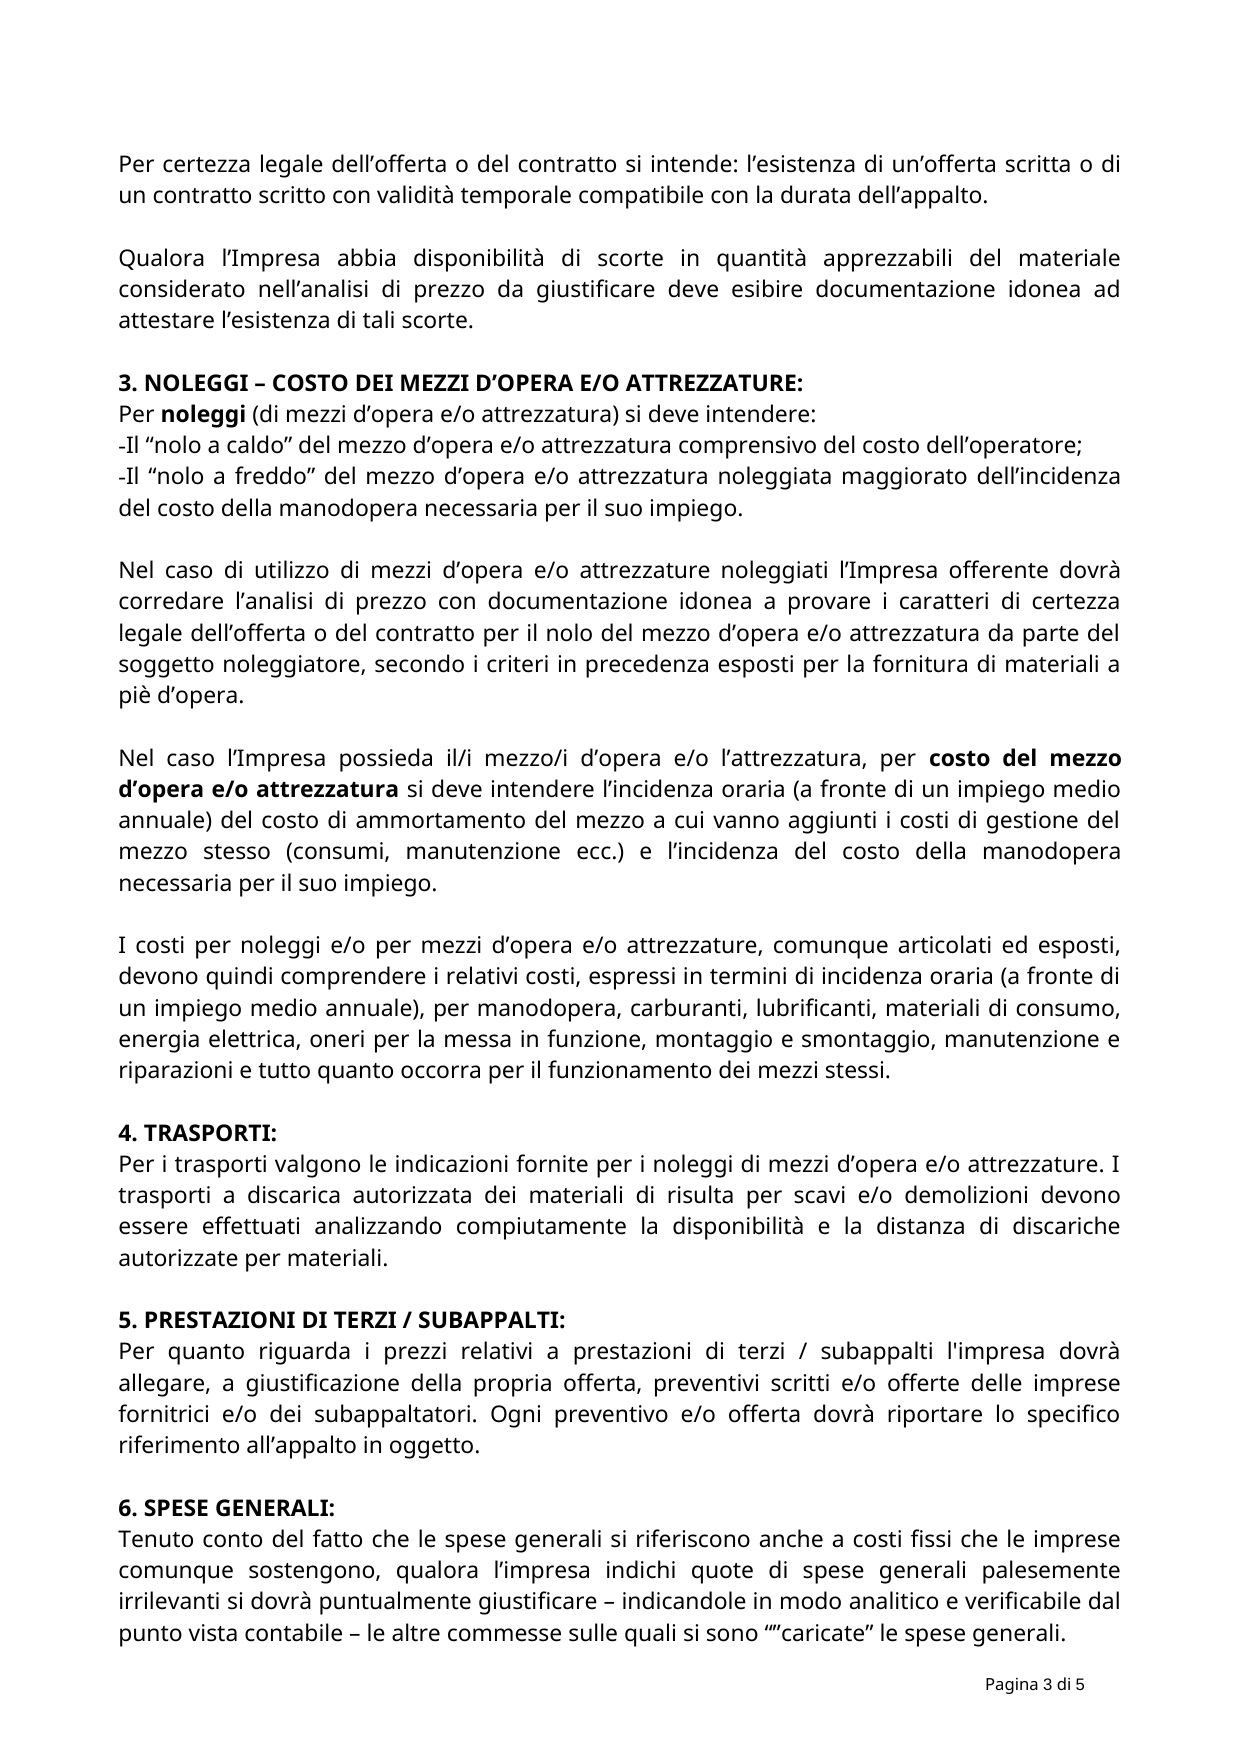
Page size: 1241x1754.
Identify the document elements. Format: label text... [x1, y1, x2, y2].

text Qualora l’Impresa abbia disponibilità di scorte in quantità apprezzabili del materiale considerato nell’analisi di prezzo da giustificare deve esibire documentazione idonea ad attestare l’esistenza di tali scorte. [118, 241, 1122, 335]
text I costi per noleggi e/o per mezzi d’opera e/o attrezzature, comunque articolati ed esposti, devono quindi comprendere i relativi costi, espressi in termini di incidenza oraria (a fronte di un impiego medio annuale), per manodopera, carburanti, lubrificanti, materiali di consumo, energia elettrica, oneri per la messa in funzione, montaggio e smontaggio, manutenzione e riparazioni e tutto quanto occorra per il funzionamento dei mezzi stessi. [118, 929, 1122, 1085]
list Il “nolo a caldo” del mezzo d’opera e/o attrezzatura comprensivo del costo dell’operatore; [118, 429, 1122, 460]
list Il “nolo a freddo” del mezzo d’opera e/o attrezzatura noleggiata maggiorato dell’incidenza del costo della manodopera necessaria per il suo impiego. [118, 460, 1122, 523]
text Per quanto riguarda i prezzi relativi a prestazioni di terzi / subappalti l'impresa dovrà allegare, a giustificazione della propria offerta, preventivi scritti e/o offerte delle imprese fornitrici e/o dei subappaltatori. Ogni preventivo e/o offerta dovrà riportare lo specifico riferimento all’appalto in oggetto. [118, 1335, 1122, 1460]
text 3. NOLEGGI – COSTO DEI MEZZI D’OPERA E/O ATTREZZATURE: [118, 366, 1122, 398]
text 6. SPESE GENERALI: [118, 1491, 1122, 1523]
text Tenuto conto del fatto che le spese generali si riferiscono anche a costi fissi che le imprese comunque sostengono, qualora l’impresa indichi quote di spese generali palesemente irrilevanti si dovrà puntualmente giustificare – indicandole in modo analitico e verificabile dal punto vista contabile – le altre commesse sulle quali si sono “”caricate” le spese generali. [118, 1523, 1122, 1648]
text Per i trasporti valgono le indicazioni fornite per i noleggi di mezzi d’opera e/o attrezzature. I trasporti a discarica autorizzata dei materiali di risulta per scavi e/o demolizioni devono essere effettuati analizzando compiutamente la disponibilità e la distanza di discariche autorizzate per materiali. [118, 1148, 1122, 1273]
text Per noleggi (di mezzi d’opera e/o attrezzatura) si deve intendere: [118, 398, 1122, 429]
text Per certezza legale dell’offerta o del contratto si intende: l’esistenza di un’offerta scritta o di un contratto scritto con validità temporale compatibile con la durata dell’appalto. [118, 148, 1122, 210]
text Nel caso di utilizzo di mezzi d’opera e/o attrezzature noleggiati l’Impresa offerente dovrà corredare l’analisi di prezzo con documentazione idonea a provare i caratteri di certezza legale dell’offerta o del contratto per il nolo del mezzo d’opera e/o attrezzatura da parte del soggetto noleggiatore, secondo i criteri in precedenza esposti per la fornitura di materiali a piè d’opera. [118, 554, 1122, 710]
text 5. PRESTAZIONI DI TERZI / SUBAPPALTI: [118, 1304, 1122, 1335]
list TRASPORTI: [118, 1116, 1122, 1148]
text Nel caso l’Impresa possieda il/i mezzo/i d’opera e/o l’attrezzatura, per costo del mezzo d’opera e/o attrezzatura si deve intendere l’incidenza oraria (a fronte di un impiego medio annuale) del costo di ammortamento del mezzo a cui vanno aggiunti i costi di gestione del mezzo stesso (consumi, manutenzione ecc.) e l’incidenza del costo della manodopera necessaria per il suo impiego. [118, 741, 1122, 898]
